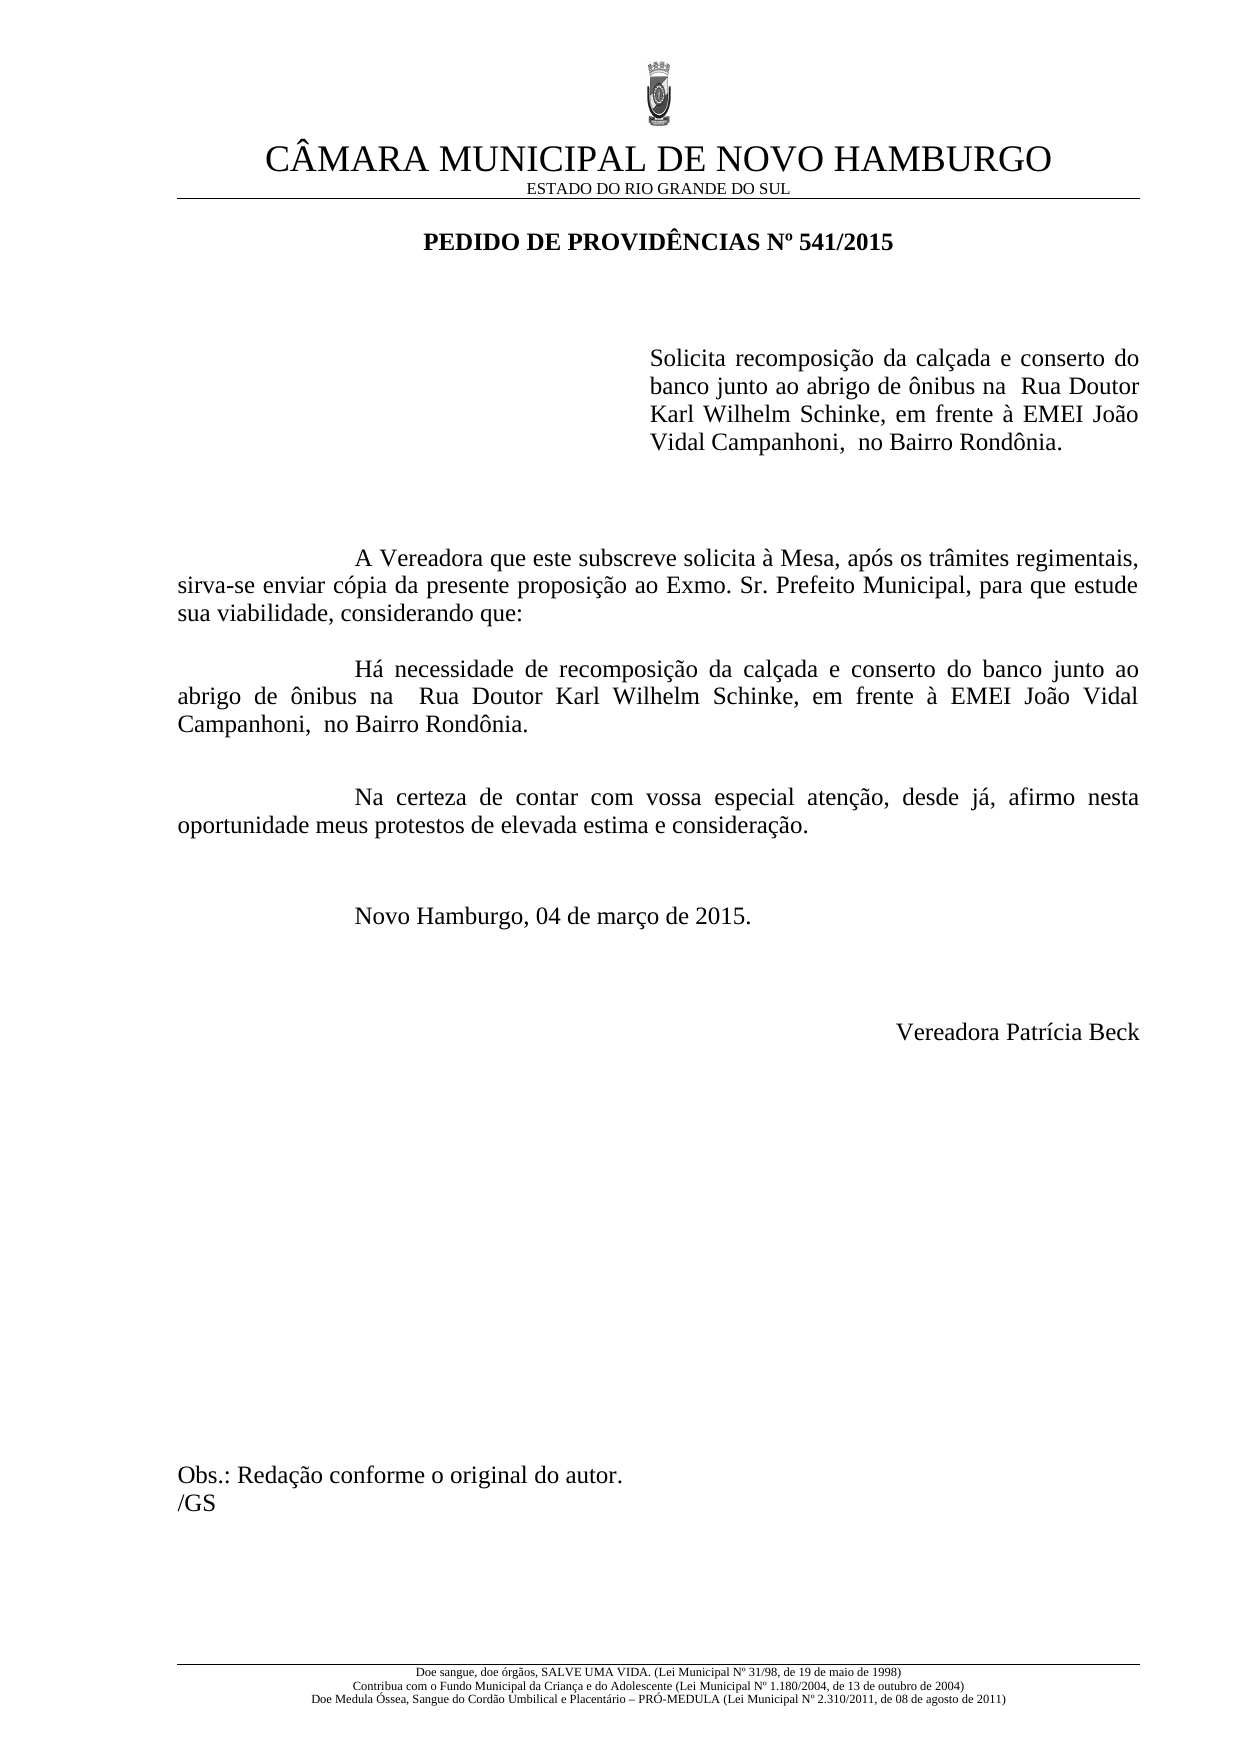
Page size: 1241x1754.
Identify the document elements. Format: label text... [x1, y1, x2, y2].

text Obs.: Redação conforme o original do autor. [177, 1461, 1140, 1489]
text Há necessidade de recomposição da calçada e conserto do banco junto ao abrigo de ônibus na Rua Doutor Karl Wilhelm Schinke, em frente à EMEI João Vidal Campanhoni, no Bairro Rondônia. [177, 655, 1140, 738]
text Novo Hamburgo, 04 de março de 2015. [177, 902, 1140, 929]
text PEDIDO DE PROVIDÊNCIAS Nº 541/2015 [177, 228, 1140, 256]
text Solicita recomposição da calçada e conserto do banco junto ao abrigo de ônibus na Rua Doutor Karl Wilhelm Schinke, em frente à EMEI João Vidal Campanhoni, no Bairro Rondônia. [649, 344, 1140, 455]
text /GS [177, 1489, 1140, 1517]
text Vereadora Patrícia Beck [649, 1018, 1140, 1046]
text Na certeza de contar com vossa especial atenção, desde já, afirmo nesta oportunidade meus protestos de elevada estima e consideração. [177, 783, 1140, 839]
text A Vereadora que este subscreve solicita à Mesa, após os trâmites regimentais, sirva-se enviar cópia da presente proposição ao Exmo. Sr. Prefeito Municipal, para que estude sua viabilidade, considerando que: [177, 544, 1140, 627]
